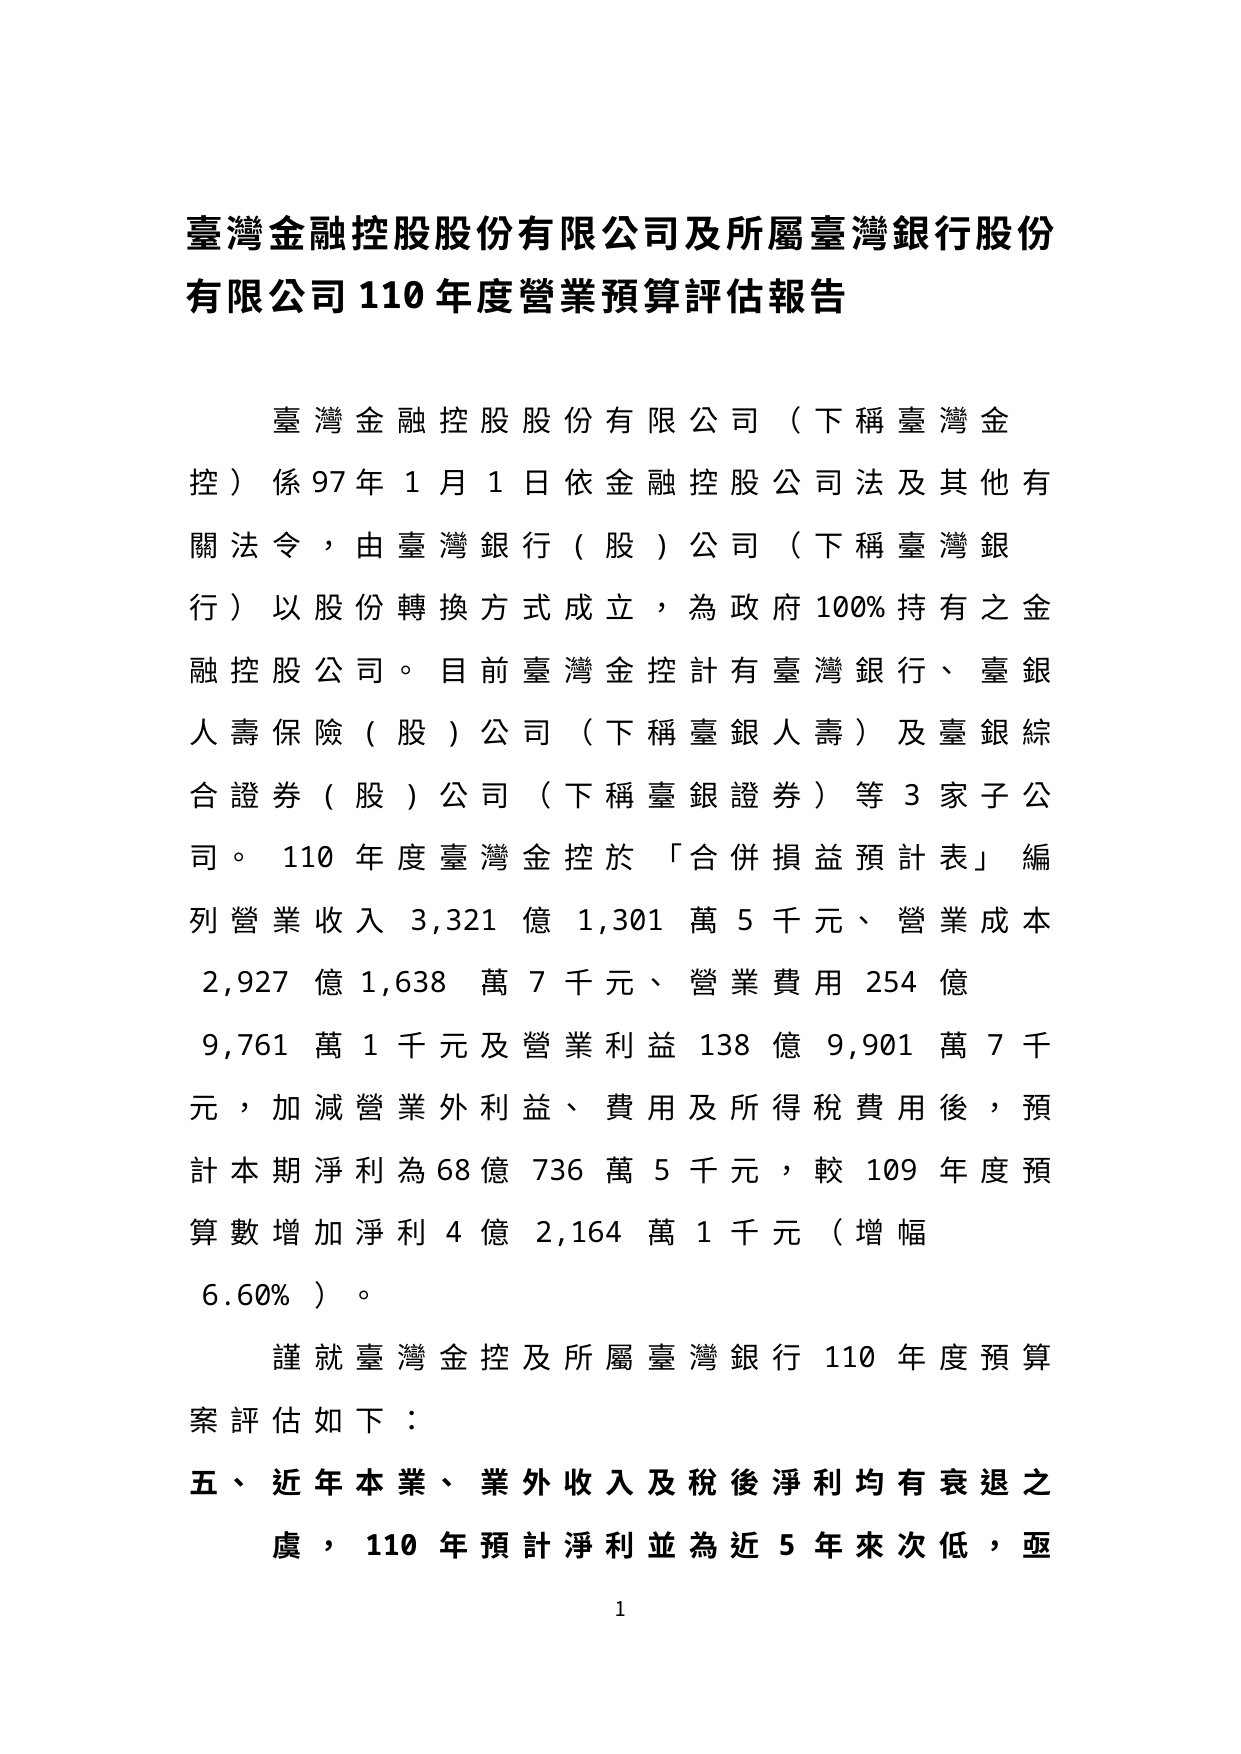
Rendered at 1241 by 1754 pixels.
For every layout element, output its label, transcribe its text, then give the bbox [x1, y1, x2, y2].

text 五、近年本業、業外收入及稅後淨利均有衰退之虞，110年預計淨利並為近5年來次低，亟 [183, 1439, 1058, 1564]
text 臺灣金融控股股份有限公司及所屬臺灣銀行股份有限公司110年度營業預算評估報告 [183, 189, 1058, 314]
text 謹就臺灣金控及所屬臺灣銀行110年度預算案評估如下： [183, 1314, 1058, 1439]
text 臺灣金融控股股份有限公司（下稱臺灣金控）係97年1月1日依金融控股公司法及其他有關法令，由臺灣銀行(股)公司（下稱臺灣銀行）以股份轉換方式成立，為政府100%持有之金融控股公司。目前臺灣金控計有臺灣銀行、臺銀人壽保險(股)公司（下稱臺銀人壽）及臺銀綜合證券(股)公司（下稱臺銀證券）等3家子公司。110年度臺灣金控於「合併損益預計表」編列營業收入3,321億1,301萬5千元、營業成本2,927億1,638 萬7千元、營業費用254億9,761萬1千元及營業利益138億9,901萬7千元，加減營業外利益、費用及所得稅費用後，預計本期淨利為68億736萬5千元，較109年度預算數增加淨利4億2,164萬1千元（增幅6.60%）。 [183, 377, 1058, 1314]
